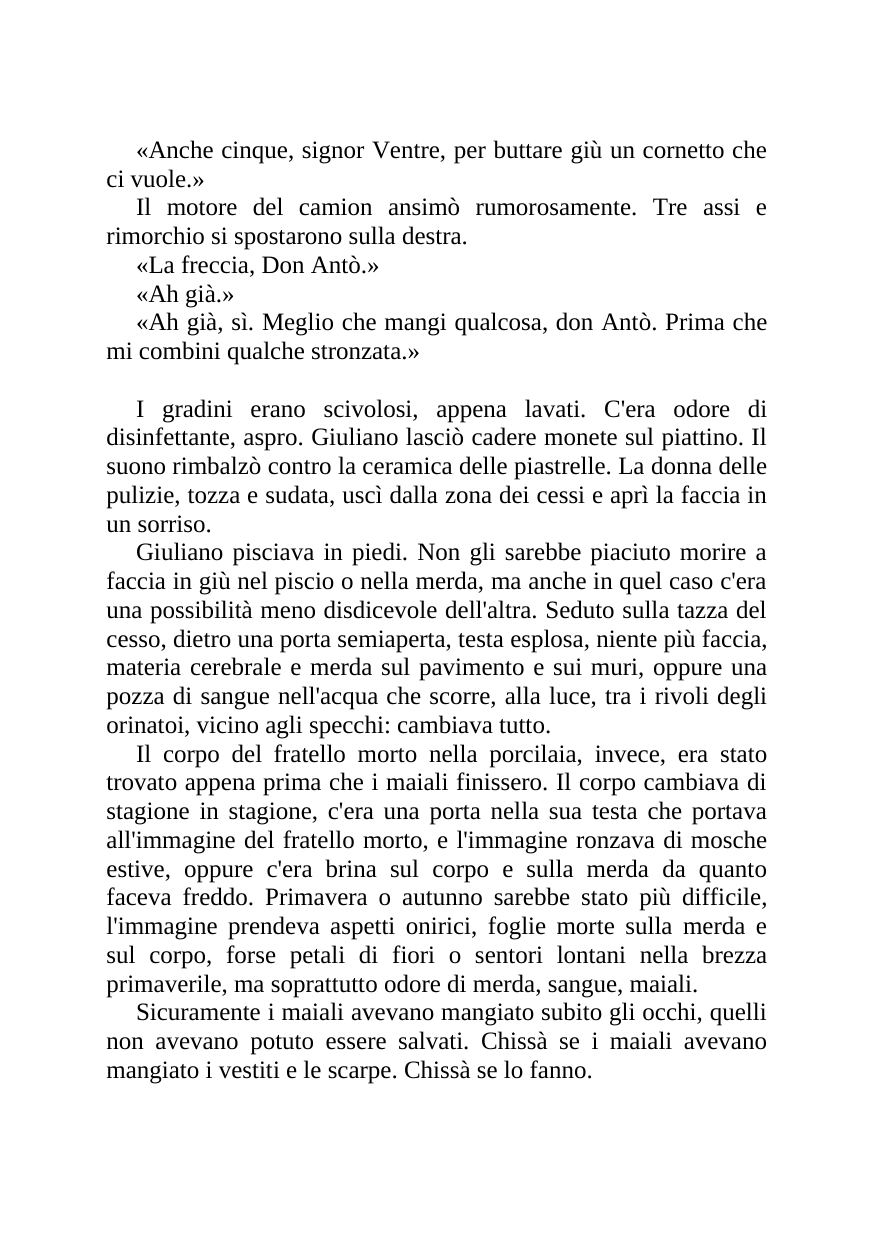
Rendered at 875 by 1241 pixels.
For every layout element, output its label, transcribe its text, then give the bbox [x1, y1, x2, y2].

text Giuliano pisciava in piedi. Non gli sarebbe piaciuto morire a faccia in giù nel piscio o nella merda, ma anche in quel caso c'era una possibilità meno disdicevole dell'altra. Seduto sulla tazza del cesso, dietro una porta semiaperta, testa esplosa, niente più faccia, materia cerebrale e merda sul pavimento e sui muri, oppure una pozza di sangue nell'acqua che scorre, alla luce, tra i rivoli degli orinatoi, vicino agli specchi: cambiava tutto. [106, 537, 768, 739]
text I gradini erano scivolosi, appena lavati. C'era odore di disinfettante, aspro. Giuliano lasciò cadere monete sul piattino. Il suono rimbalzò contro la ceramica delle piastrelle. La donna delle pulizie, tozza e sudata, uscì dalla zona dei cessi e aprì la faccia in un sorriso. [106, 394, 768, 537]
text «Anche cinque, signor Ventre, per buttare giù un cornetto che ci vuole.» [106, 135, 768, 192]
text Sicuramente i maiali avevano mangiato subito gli occhi, quelli non avevano potuto essere salvati. Chissà se i maiali avevano mangiato i vestiti e le scarpe. Chissà se lo fanno. [106, 997, 768, 1084]
text Il corpo del fratello morto nella porcilaia, invece, era stato trovato appena prima che i maiali finissero. Il corpo cambiava di stagione in stagione, c'era una porta nella sua testa che portava all'immagine del fratello morto, e l'immagine ronzava di mosche estive, oppure c'era brina sul corpo e sulla merda da quanto faceva freddo. Primavera o autunno sarebbe stato più difficile, l'immagine prendeva aspetti onirici, foglie morte sulla merda e sul corpo, forse petali di fiori o sentori lontani nella brezza primaverile, ma soprattutto odore di merda, sangue, maiali. [106, 739, 768, 997]
text «Ah già.» [106, 279, 768, 307]
text Il motore del camion ansimò rumorosamente. Tre assi e rimorchio si spostarono sulla destra. [106, 192, 768, 250]
text «Ah già, sì. Meglio che mangi qualcosa, don Antò. Prima che mi combini qualche stronzata.» [106, 307, 768, 365]
text «La freccia, Don Antò.» [106, 250, 768, 279]
